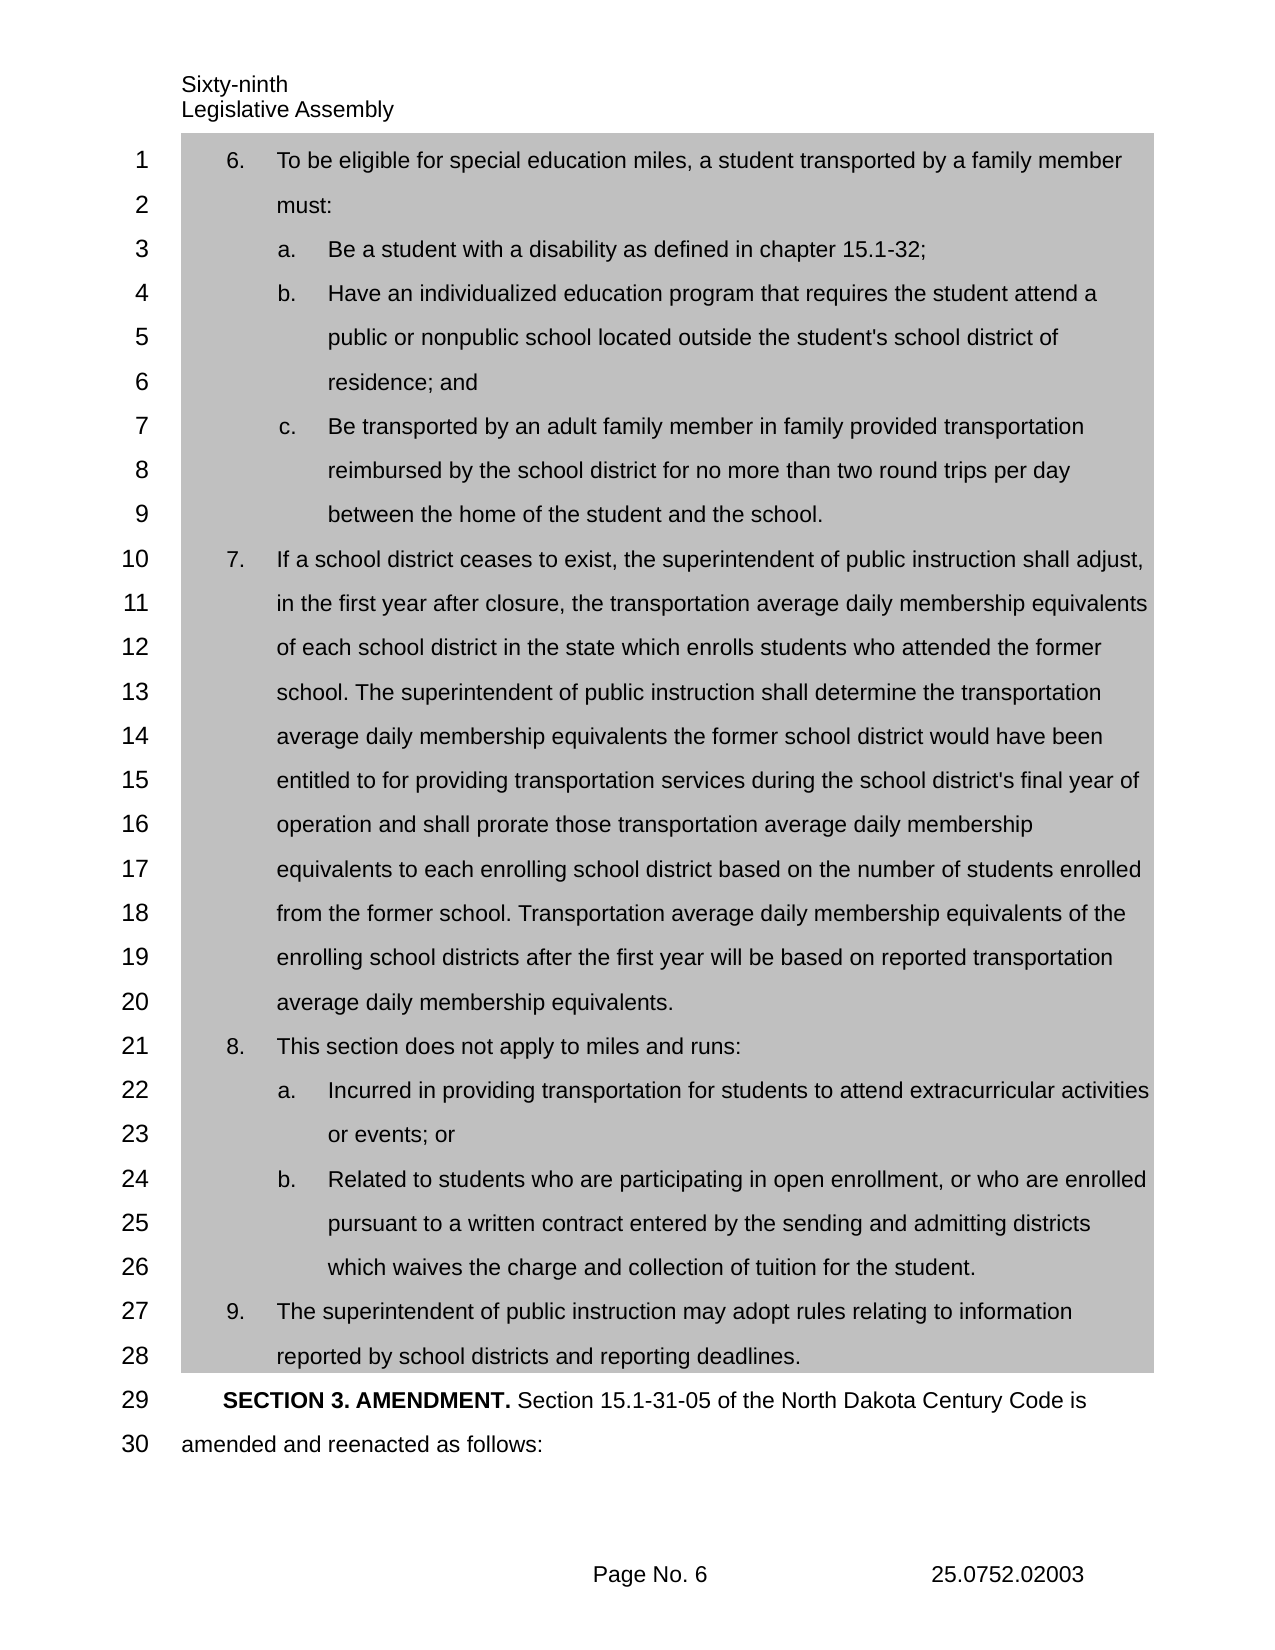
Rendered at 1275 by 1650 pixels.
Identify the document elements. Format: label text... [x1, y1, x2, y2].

text c. Be transported by an adult family member in family provided transportation reimbursed by the school district for no more than two round trips per day between the home of the student and the school. [181, 399, 1154, 532]
text 8. This section does not apply to miles and runs: [181, 1019, 1154, 1063]
text b. Related to students who are participating in open enrollment, or who are enrolled pursuant to a written contract entered by the sending and admitting districts which waives the charge and collection of tuition for the student. [181, 1152, 1154, 1284]
text a. Be a student with a disability as defined in chapter 15.1‑32; [181, 222, 1154, 266]
text 9. The superintendent of public instruction may adopt rules relating to information reported by school districts and reporting deadlines. [181, 1284, 1154, 1373]
text 7. If a school district ceases to exist, the superintendent of public instruction shall adjust, in the first year after closure, the transportation average daily membership equivalents of each school district in the state which enrolls students who attended the former school. The superintendent of public instruction shall determine the transportation average daily membership equivalents the former school district would have been entitled to for providing transportation services during the school district's final year of operation and shall prorate those transportation average daily membership equivalents to each enrolling school district based on the number of students enrolled from the former school. Transportation average daily membership equivalents of the enrolling school districts after the first year will be based on reported transportation average daily membership equivalents. [181, 532, 1154, 1019]
text b. Have an individualized education program that requires the student attend a public or nonpublic school located outside the student's school district of residence; and [181, 266, 1154, 399]
text SECTION 3. AMENDMENT. Section 15.1‑31‑05 of the North Dakota Century Code is amended and reenacted as follows: [181, 1373, 1154, 1461]
text 6. To be eligible for special education miles, a student transported by a family member must: [181, 133, 1154, 222]
text a. Incurred in providing transportation for students to attend extracurricular activities or events; or [181, 1063, 1154, 1152]
